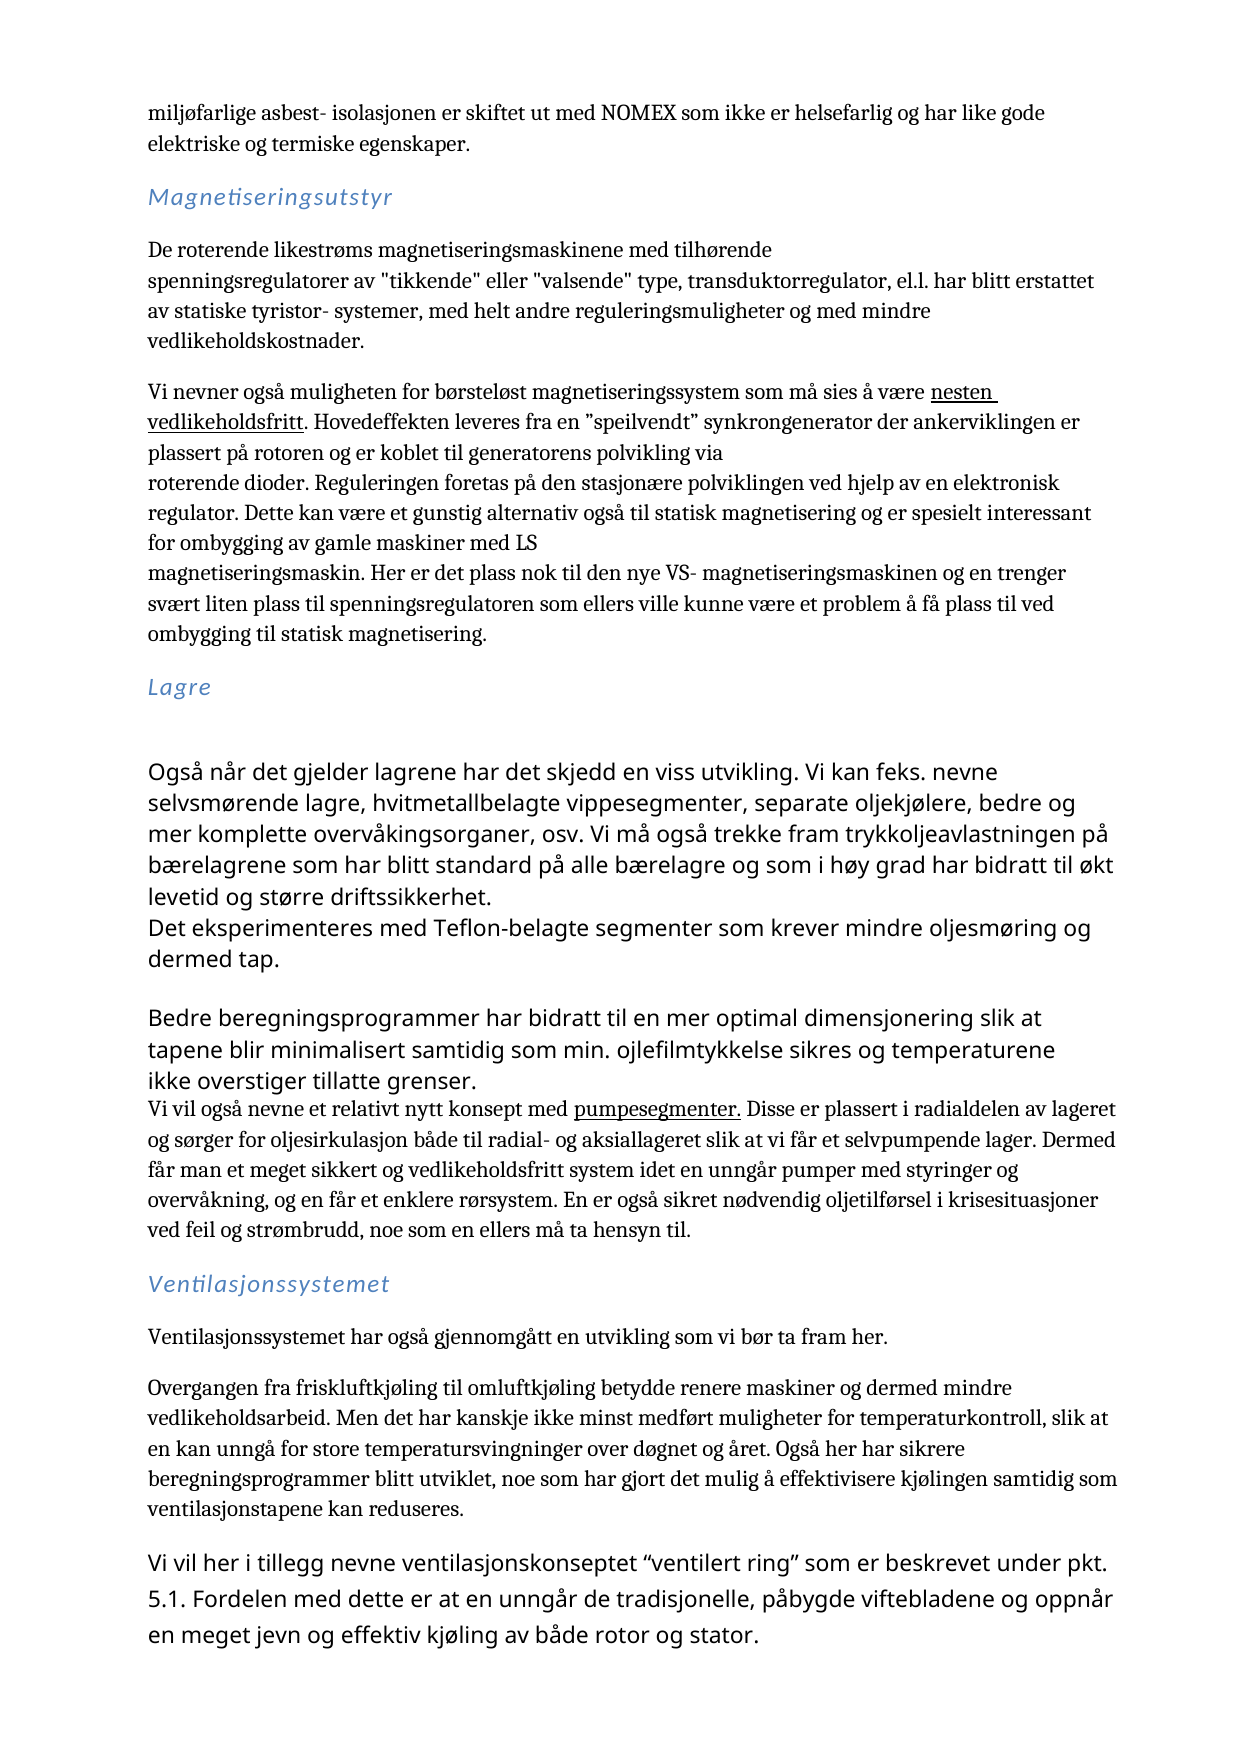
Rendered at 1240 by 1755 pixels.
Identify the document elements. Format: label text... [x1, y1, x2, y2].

text Det eksperimenteres med Teflon-belagte segmenter som krever mindre oljesmøring og dermed tap. [148, 912, 1104, 974]
subtitle Ventilasjonssystemet [148, 1268, 1119, 1298]
text De roterende likestrøms magnetiseringsmaskinene med tilhørende spenningsregulatorer av "tikkende" eller "valsende" type, transduktorregulator, el.l. har blitt erstattet av statiske tyristor- systemer, med helt andre reguleringsmuligheter og med mindre vedlikeholdskostnader. [148, 237, 1119, 354]
text Vi vil også nevne et relativt nytt konsept med pumpesegmenter. Disse er plassert i radialdelen av lageret og sørger for oljesirkulasjon både til radial- og aksiallageret slik at vi får et selvpumpende lager. Dermed får man et meget sikkert og vedlikeholdsfritt system idet en unngår pumper med styringer og overvåkning, og en får et enklere rørsystem. En er også sikret nødvendig oljetilførsel i krisesituasjoner ved feil og strømbrudd, noe som en ellers må ta hensyn til. [148, 1096, 1119, 1243]
text Ventilasjonssystemet har også gjennomgått en utvikling som vi bør ta fram her. [148, 1324, 1119, 1350]
subtitle Lagre [148, 672, 1119, 702]
text Også når det gjelder lagrene har det skjedd en viss utvikling. Vi kan feks. nevne selvsmørende lagre, hvitmetallbelagte vippesegmenter, separate oljekjølere, bedre og mer komplette overvåkingsorganer, osv. Vi må også trekke fram trykkoljeavlastningen på bærelagrene som har blitt standard på alle bærelagre og som i høy grad har bidratt til økt levetid og større driftssikkerhet. [148, 756, 1119, 912]
text miljøfarlige asbest- isolasjonen er skiftet ut med NOMEX som ikke er helsefarlig og har like gode elektriske og termiske egenskaper. [148, 100, 1119, 157]
text Vi nevner også muligheten for børsteløst magnetiseringssystem som må sies å være nesten vedlikeholdsfritt. Hovedeffekten leveres fra en ”speilvendt” synkrongenerator der ankerviklingen er plassert på rotoren og er koblet til generatorens polvikling via roterende dioder. Reguleringen foretas på den stasjonære polviklingen ved hjelp av en elektronisk regulator. Dette kan være et gunstig alternativ også til statisk magnetisering og er spesielt interessant for ombygging av gamle maskiner med LS magnetiseringsmaskin. Her er det plass nok til den nye VS- magnetiseringsmaskinen og en trenger svært liten plass til spenningsregulatoren som ellers ville kunne være et problem å få plass til ved ombygging til statisk magnetisering. [148, 379, 1119, 647]
subtitle Magnetiseringsutstyr [148, 181, 1119, 212]
text Bedre beregningsprogrammer har bidratt til en mer optimal dimensjonering slik at tapene blir minimalisert samtidig som min. ojlefilmtykkelse sikres og temperaturene ikke overstiger tillatte grenser. [148, 1002, 1104, 1096]
text Overgangen fra friskluftkjøling til omluftkjøling betydde renere maskiner og dermed mindre vedlikeholdsarbeid. Men det har kanskje ikke minst medført muligheter for temperaturkontroll, slik at en kan unngå for store temperatursvingninger over døgnet og året. Også her har sikrere beregningsprogrammer blitt utviklet, noe som har gjort det mulig å effektivisere kjølingen samtidig som ventilasjonstapene kan reduseres. [148, 1375, 1119, 1522]
text Vi vil her i tillegg nevne ventilasjonskonseptet “ventilert ring” som er beskrevet under pkt. 5.1. Fordelen med dette er at en unngår de tradisjonelle, påbygde viftebladene og oppnår en meget jevn og effektiv kjøling av både rotor og stator. [148, 1547, 1119, 1650]
